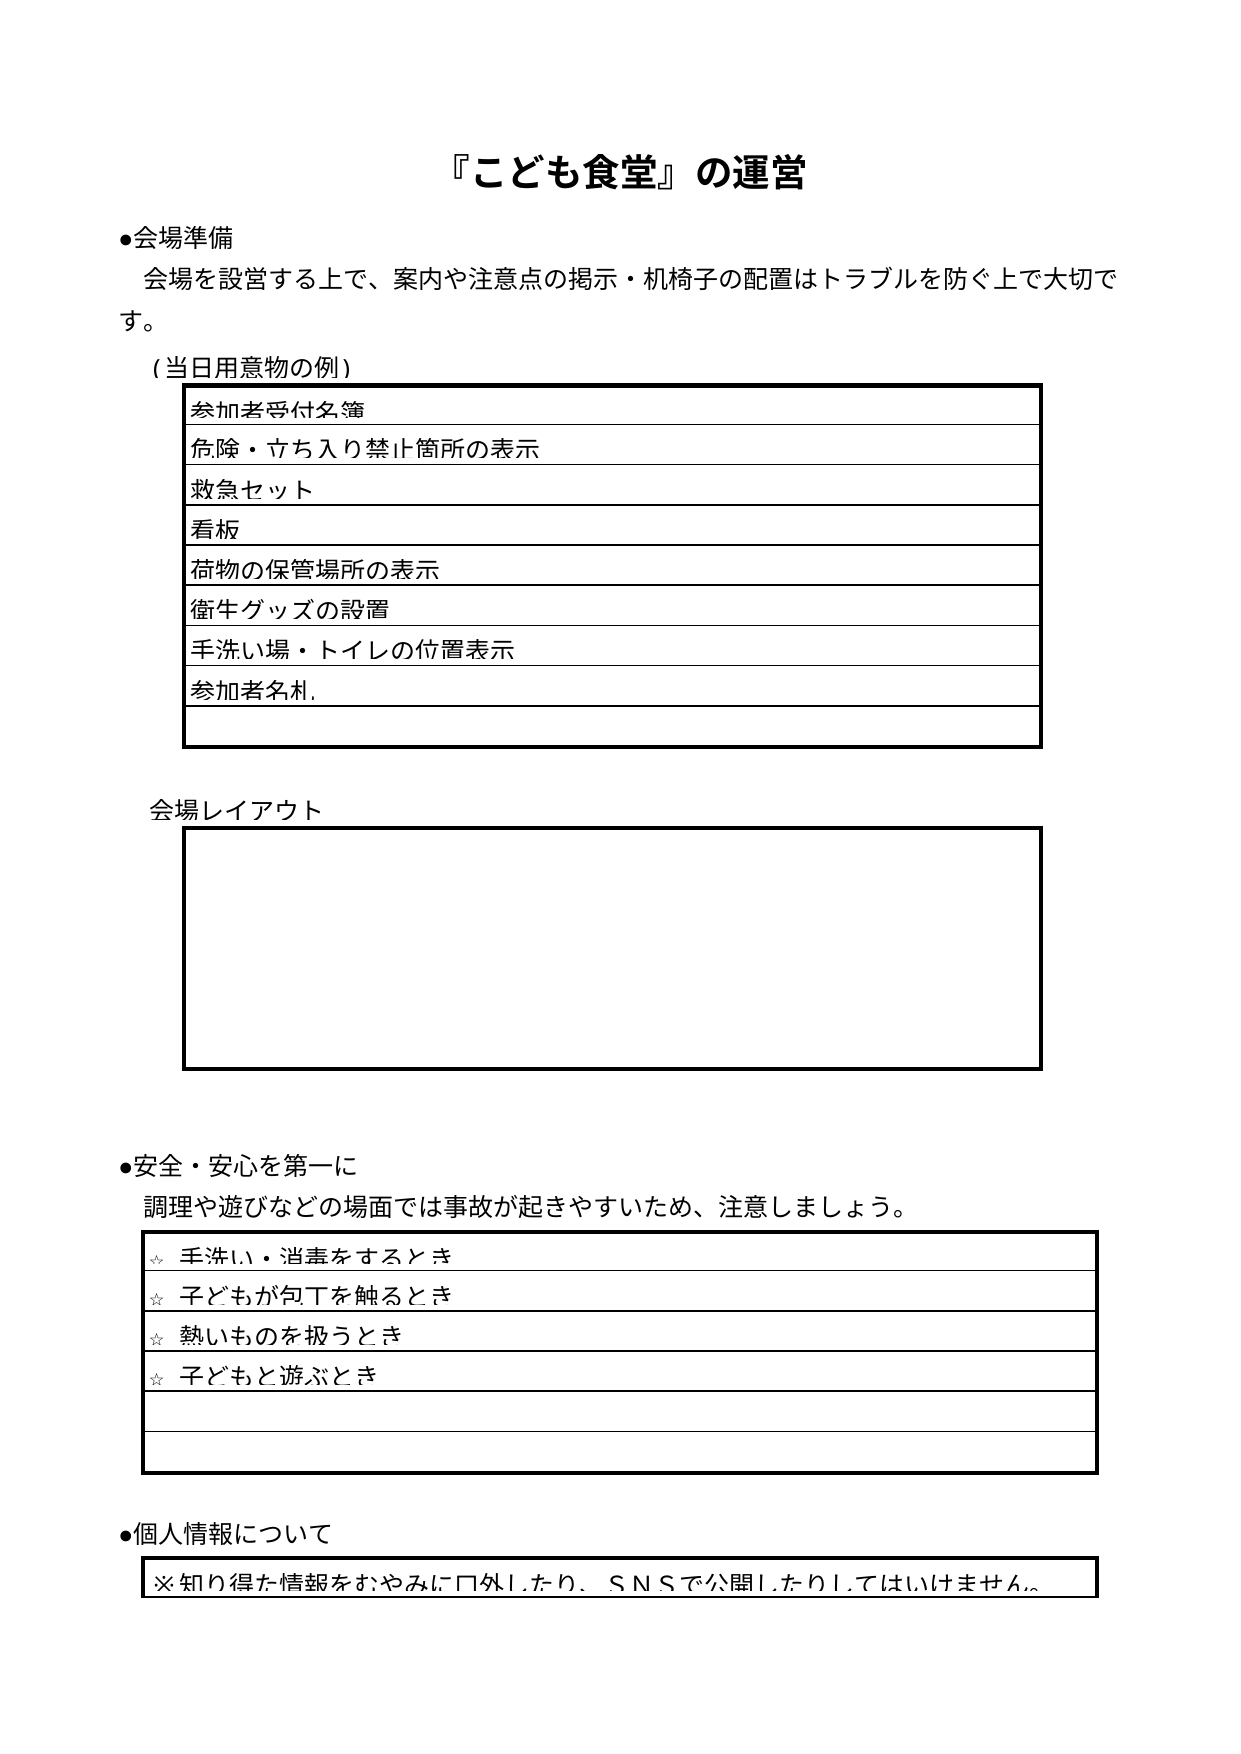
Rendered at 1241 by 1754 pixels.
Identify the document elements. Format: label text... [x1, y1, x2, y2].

table_cell [186, 830, 1039, 866]
table_cell [143, 464, 182, 504]
table_cell [1043, 705, 1097, 745]
table_cell [1043, 383, 1097, 423]
table_cell [184, 1067, 1097, 1107]
table_header (当日用意物の例) [143, 343, 1097, 383]
table_cell [1041, 745, 1097, 785]
table_cell 看板 [186, 506, 1039, 544]
table_cell [186, 946, 1039, 986]
table_cell [143, 906, 182, 946]
table_cell 危険・立ち入り禁止箇所の表示 [186, 425, 1039, 464]
table_cell [1043, 584, 1097, 624]
table_cell ☆ 熱いものを扱うとき [145, 1312, 1095, 1350]
table_cell [1043, 625, 1097, 665]
table_cell [1043, 826, 1097, 866]
table_cell [143, 946, 182, 986]
table_cell [143, 745, 184, 785]
table_cell ☆ 子どもと遊ぶとき [145, 1352, 1095, 1390]
table_cell [186, 707, 1039, 745]
table_cell 衛生グッズの設置 [186, 586, 1039, 624]
table_cell [186, 866, 1039, 906]
table_cell [184, 749, 1041, 785]
table_cell [143, 625, 182, 665]
table_cell [143, 544, 182, 584]
table_cell [1043, 866, 1097, 906]
table_cell [1043, 1027, 1097, 1067]
table_cell 参加者受付名簿 [186, 388, 1039, 423]
table_cell [143, 584, 182, 624]
table_cell [1043, 986, 1097, 1027]
table_cell 荷物の保管場所の表示 [186, 546, 1039, 584]
table_cell [1043, 424, 1097, 464]
table_cell [143, 504, 182, 544]
table_cell [1043, 906, 1097, 946]
text 会場を設営する上で、案内や注意点の掲示・机椅子の配置はトラブルを防ぐ上で大切です。 [118, 260, 1122, 338]
table_header ※知り得た情報をむやみに口外したり、ＳＮＳで公開したりしてはいけません。 [145, 1560, 1095, 1596]
table_cell [143, 1027, 182, 1067]
table_cell 救急セット [186, 465, 1039, 504]
table_cell [1043, 544, 1097, 584]
table_cell [143, 383, 182, 423]
table_cell [1043, 665, 1097, 705]
table_cell [143, 705, 182, 745]
table_cell [143, 424, 182, 464]
table_cell [145, 1392, 1095, 1431]
text ●安全・安心を第一に [118, 1146, 1122, 1182]
table_cell [186, 906, 1039, 946]
text ●会場準備 [118, 218, 1122, 254]
table_cell [143, 1067, 184, 1107]
title 『こども食堂』の運営 [118, 143, 1122, 197]
table_cell [186, 986, 1039, 1027]
table_cell 参加者名札 [186, 666, 1039, 705]
table_cell [1043, 946, 1097, 986]
table_cell [186, 1027, 1039, 1067]
table_cell [143, 826, 182, 866]
table_cell [143, 986, 182, 1027]
text ●個人情報について [118, 1514, 1122, 1550]
table_cell 手洗い場・トイレの位置表示 [186, 626, 1039, 665]
table_header ☆ 手洗い・消毒をするとき [145, 1234, 1095, 1270]
table_cell [1043, 464, 1097, 504]
table_cell [145, 1432, 1095, 1471]
table_cell [143, 665, 182, 705]
table_cell 会場レイアウト [143, 785, 1097, 826]
table_cell [143, 866, 182, 906]
table_cell ☆ 子どもが包丁を触るとき [145, 1271, 1095, 1310]
text 調理や遊びなどの場面では事故が起きやすいため、注意しましょう。 [118, 1188, 1122, 1224]
table_cell [1043, 504, 1097, 544]
